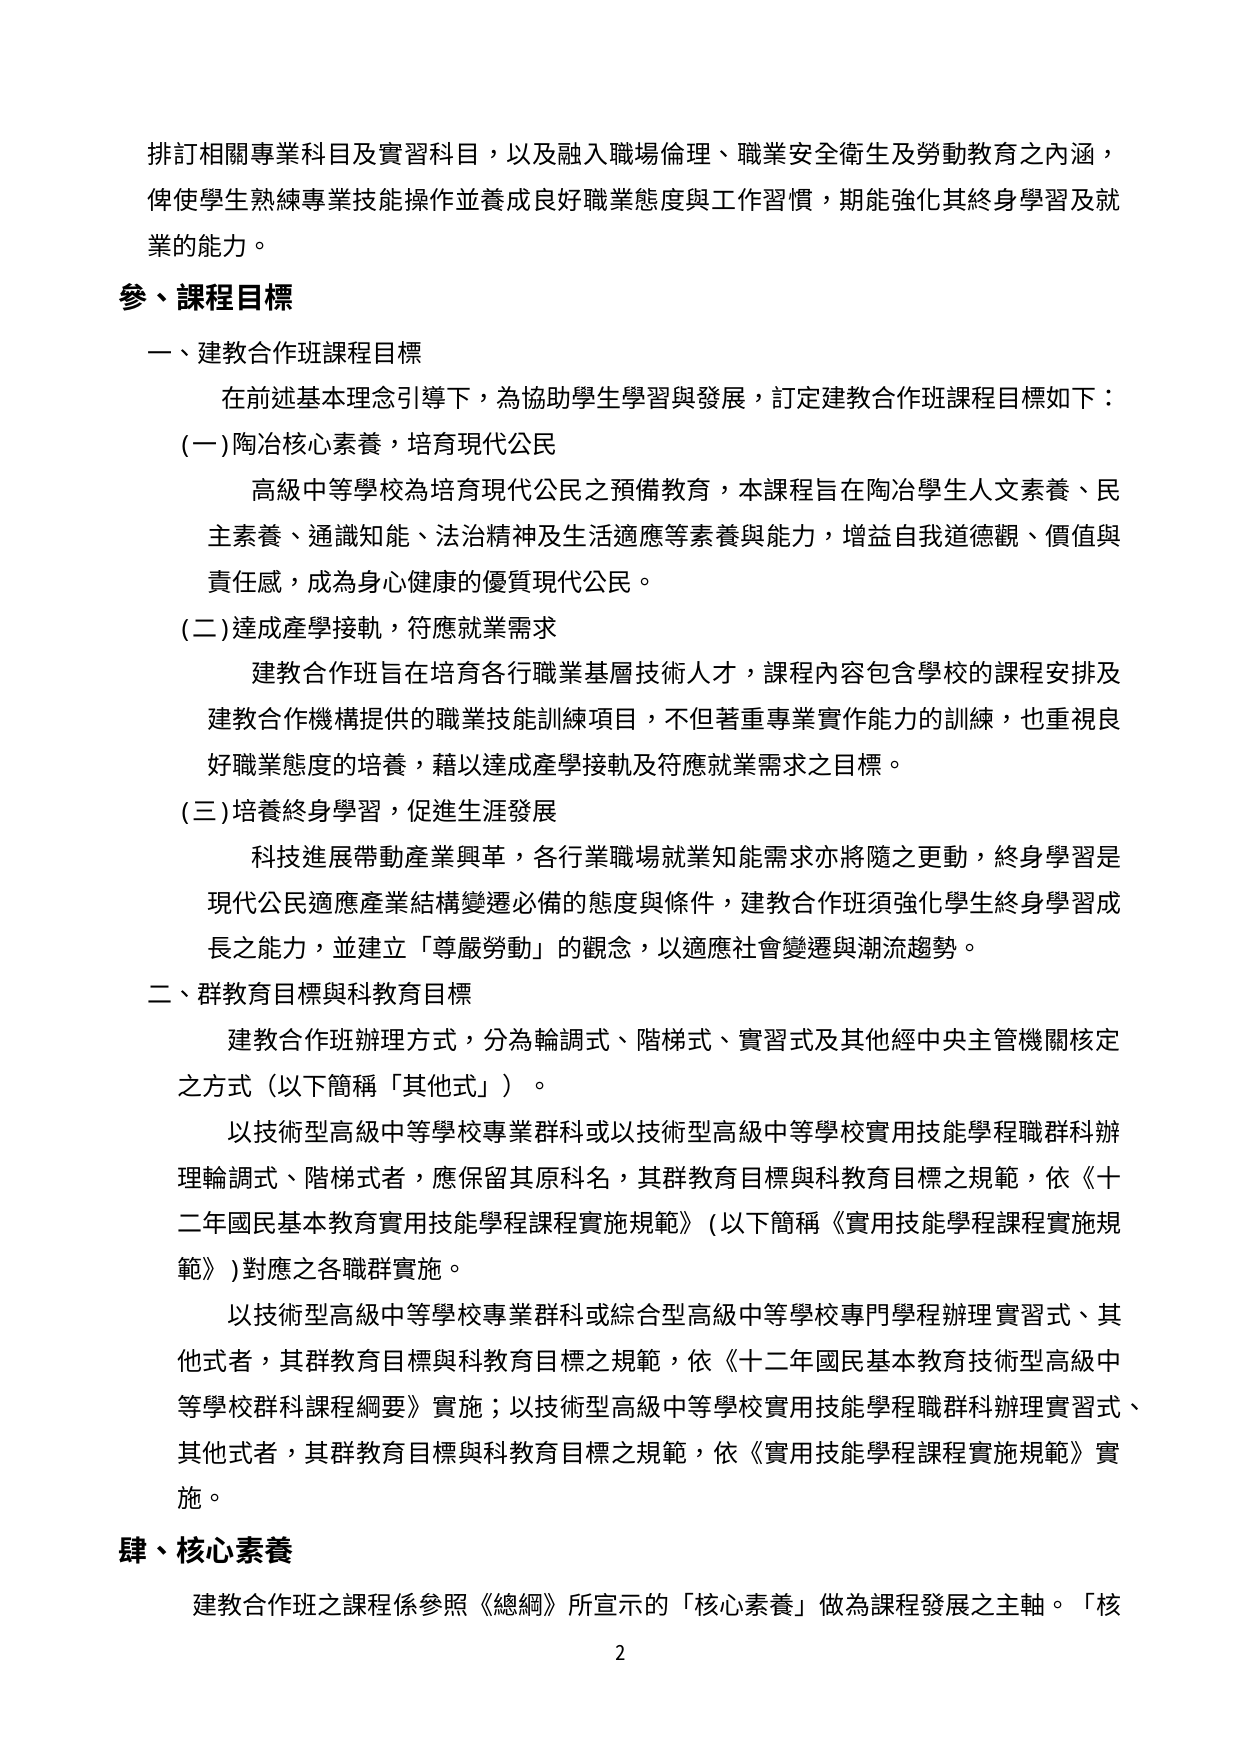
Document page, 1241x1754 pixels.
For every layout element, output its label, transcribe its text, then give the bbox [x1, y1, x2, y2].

text 建教合作班旨在培育各行職業基層技術人才，課程內容包含學校的課程安排及建教合作機構提供的職業技能訓練項目，不但著重專業實作能力的訓練，也重視良好職業態度的培養，藉以達成產學接軌及符應就業需求之目標。 [207, 646, 1122, 784]
text 建教合作班之課程係參照《總綱》所宣示的「核心素養」做為課程發展之主軸。「核 [148, 1578, 1122, 1624]
text 參、課程目標 [118, 272, 1122, 318]
text (三)培養終身學習，促進生涯發展 [177, 784, 1122, 829]
text (一)陶冶核心素養，培育現代公民 [177, 417, 1122, 463]
text 建教合作班辦理方式，分為輪調式、階梯式、實習式及其他經中央主管機關核定之方式（以下簡稱「其他式」）。 [177, 1013, 1122, 1104]
text 高級中等學校為培育現代公民之預備教育，本課程旨在陶冶學生人文素養、民主素養、通識知能、法治精神及生活適應等素養與能力，增益自我道德觀、價值與責任感，成為身心健康的優質現代公民。 [207, 463, 1122, 600]
text 在前述基本理念引導下，為協助學生學習與發展，訂定建教合作班課程目標如下： [177, 371, 1122, 417]
text 二、群教育目標與科教育目標 [118, 967, 1122, 1013]
text 一、建教合作班課程目標 [148, 325, 1122, 371]
text 科技進展帶動產業興革，各行業職場就業知能需求亦將隨之更動，終身學習是現代公民適應產業結構變遷必備的態度與條件，建教合作班須強化學生終身學習成長之能力，並建立「尊嚴勞動」的觀念，以適應社會變遷與潮流趨勢。 [207, 829, 1122, 967]
text (二)達成產學接軌，符應就業需求 [177, 600, 1122, 646]
text 以技術型高級中等學校專業群科或以技術型高級中等學校實用技能學程職群科辦理輪調式、階梯式者，應保留其原科名，其群教育目標與科教育目標之規範，依《十二年國民基本教育實用技能學程課程實施規範》(以下簡稱《實用技能學程課程實施規範》)對應之各職群實施。 [177, 1104, 1122, 1288]
text 以技術型高級中等學校專業群科或綜合型高級中等學校專門學程辦理實習式、其他式者，其群教育目標與科教育目標之規範，依《十二年國民基本教育技術型高級中等學校群科課程綱要》實施；以技術型高級中等學校實用技能學程職群科辦理實習式、其他式者，其群教育目標與科教育目標之規範，依《實用技能學程課程實施規範》實施。 [177, 1288, 1122, 1517]
text 課程安排以培養建教生具備職業技能為目標，並且依據群科專業知識及技能學習需求，排訂相關專業科目及實習科目，以及融入職場倫理、職業安全衛生及勞動教育之內涵，俾使學生熟練專業技能操作並養成良好職業態度與工作習慣，期能強化其終身學習及就業的能力。 [148, 127, 1122, 264]
text 肆、核心素養 [118, 1524, 1122, 1570]
